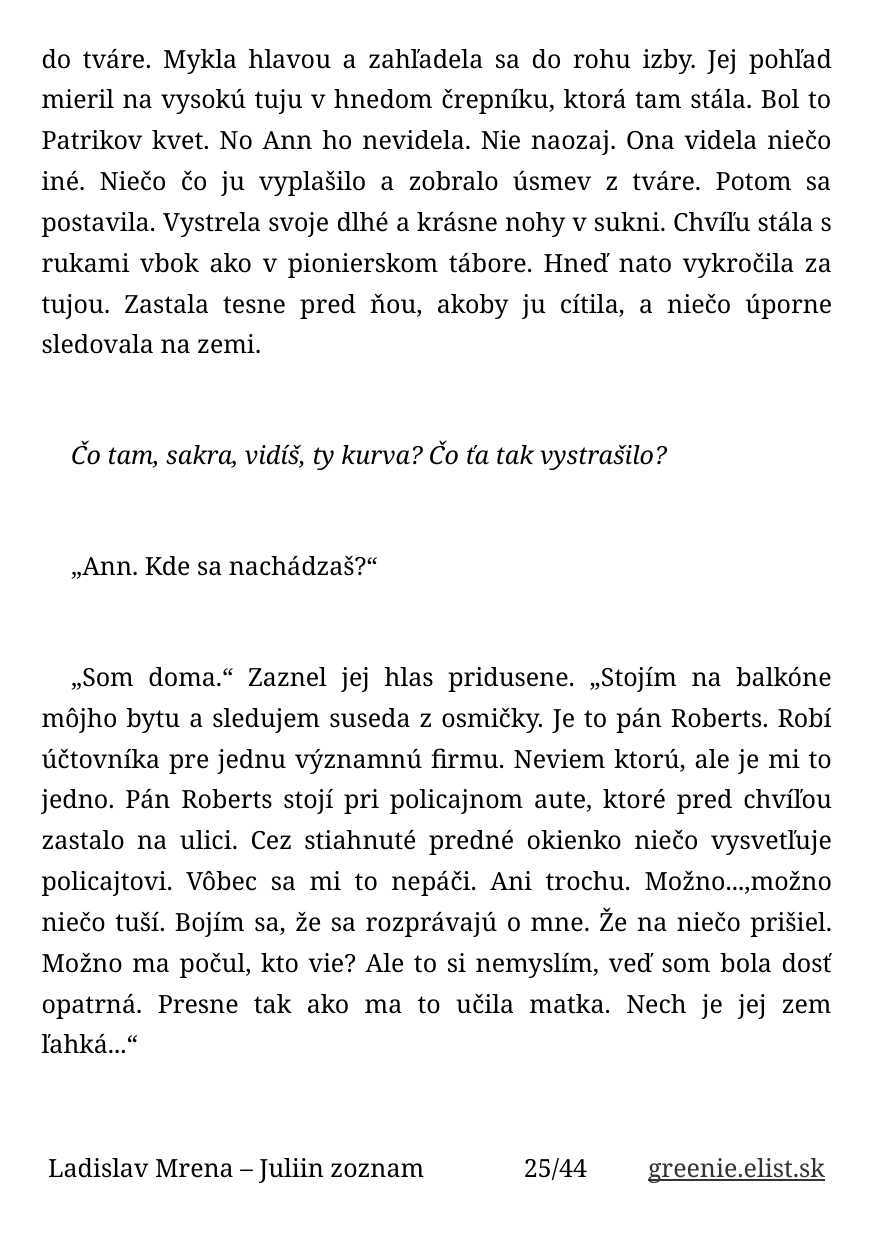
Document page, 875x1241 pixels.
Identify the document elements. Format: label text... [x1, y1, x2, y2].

text Čo tam, sakra, vidíš, ty kurva? Čo ťa tak vystrašilo? [41, 438, 833, 472]
text do tváre. Mykla hlavou a zahľadela sa do rohu izby. Jej pohľad mieril na vysokú tuju v hnedom črepníku, ktorá tam stála. Bol to Patrikov kvet. No Ann ho nevidela. Nie naozaj. Ona videla niečo iné. Niečo čo ju vyplašilo a zobralo úsmev z tváre. Potom sa postavila. Vystrela svoje dlhé a krásne nohy v sukni. Chvíľu stála s rukami vbok ako v pionierskom tábore. Hneď nato vykročila za tujou. Zastala tesne pred ňou, akoby ju cítila, a niečo úporne sledovala na zemi. [41, 41, 833, 361]
text „Ann. Kde sa nachádzaš?“ [41, 549, 833, 583]
text „Som doma.“ Zaznel jej hlas pridusene. „Stojím na balkóne môjho bytu a sledujem suseda z osmičky. Je to pán Roberts. Robí účtovníka pre jednu významnú firmu. Neviem ktorú, ale je mi to jedno. Pán Roberts stojí pri policajnom aute, ktoré pred chvíľou zastalo na ulici. Cez stiahnuté predné okienko niečo vysvetľuje policajtovi. Vôbec sa mi to nepáči. Ani trochu. Možno...,možno niečo tuší. Bojím sa, že sa rozprávajú o mne. Že na niečo prišiel. Možno ma počul, kto vie? Ale to si nemyslím, veď som bola dosť opatrná. Presne tak ako ma to učila matka. Nech je jej zem ľahká...“ [41, 660, 833, 1061]
